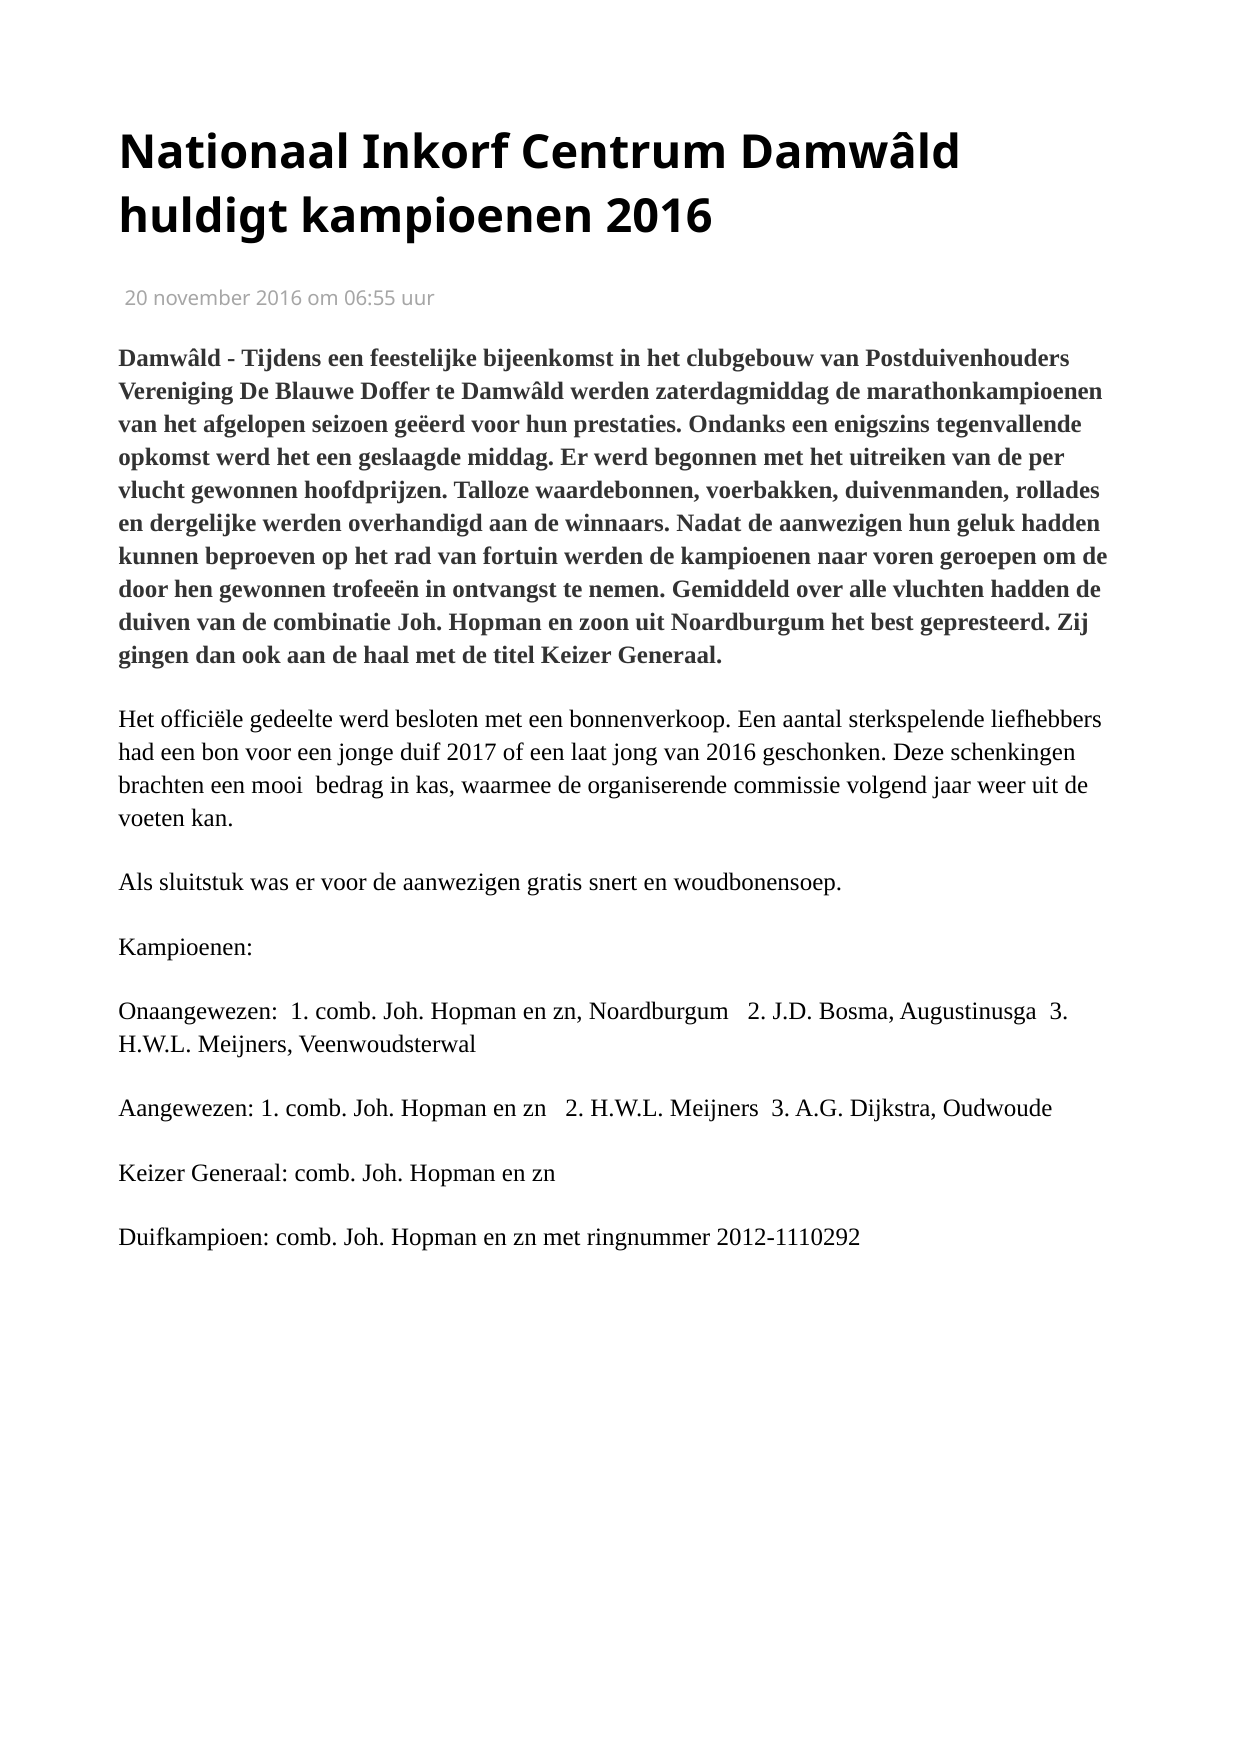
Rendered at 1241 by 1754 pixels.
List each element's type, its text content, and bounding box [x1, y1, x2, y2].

text Kampioenen: [118, 932, 1122, 961]
text Aangewezen: 1. comb. Joh. Hopman en zn 2. H.W.L. Meijners 3. A.G. Dijkstra, Oudwoude [118, 1093, 1122, 1122]
text Het officiële gedeelte werd besloten met een bonnenverkoop. Een aantal sterkspelende liefhebbers had een bon voor een jonge duif 2017 of een laat jong van 2016 geschonken. Deze schenkingen brachten een mooi bedrag in kas, waarmee de organiserende commissie volgend jaar weer uit de voeten kan. [118, 704, 1122, 832]
text Als sluitstuk was er voor de aanwezigen gratis snert en woudbonensoep. [118, 867, 1122, 896]
text Damwâld - Tijdens een feestelijke bijeenkomst in het clubgebouw van Postduivenhouders Vereniging De Blauwe Doffer te Damwâld werden zaterdagmiddag de marathonkampioenen van het afgelopen seizoen geëerd voor hun prestaties. Ondanks een enigszins tegenvallende opkomst werd het een geslaagde middag. Er werd begonnen met het uitreiken van de per vlucht gewonnen hoofdprijzen. Talloze waardebonnen, voerbakken, duivenmanden, rollades en dergelijke werden overhandigd aan de winnaars. Nadat de aanwezigen hun geluk hadden kunnen beproeven op het rad van fortuin werden de kampioenen naar voren geroepen om de door hen gewonnen trofeeën in ontvangst te nemen. Gemiddeld over alle vluchten hadden de duiven van de combinatie Joh. Hopman en zoon uit Noardburgum het best gepresteerd. Zij gingen dan ook aan de haal met de titel Keizer Generaal. [118, 343, 1122, 669]
text Keizer Generaal: comb. Joh. Hopman en zn [118, 1158, 1122, 1186]
text Duifkampioen: comb. Joh. Hopman en zn met ringnummer 2012-1110292 [118, 1222, 1122, 1251]
text Onaangewezen: 1. comb. Joh. Hopman en zn, Noardburgum 2. J.D. Bosma, Augustinusga 3. H.W.L. Meijners, Veenwoudsterwal [118, 996, 1122, 1058]
text 20 november 2016 om 06:55 uur [118, 277, 1122, 311]
subtitle Nationaal Inkorf Centrum Damwâld huldigt kampioenen 2016 [118, 118, 1122, 246]
